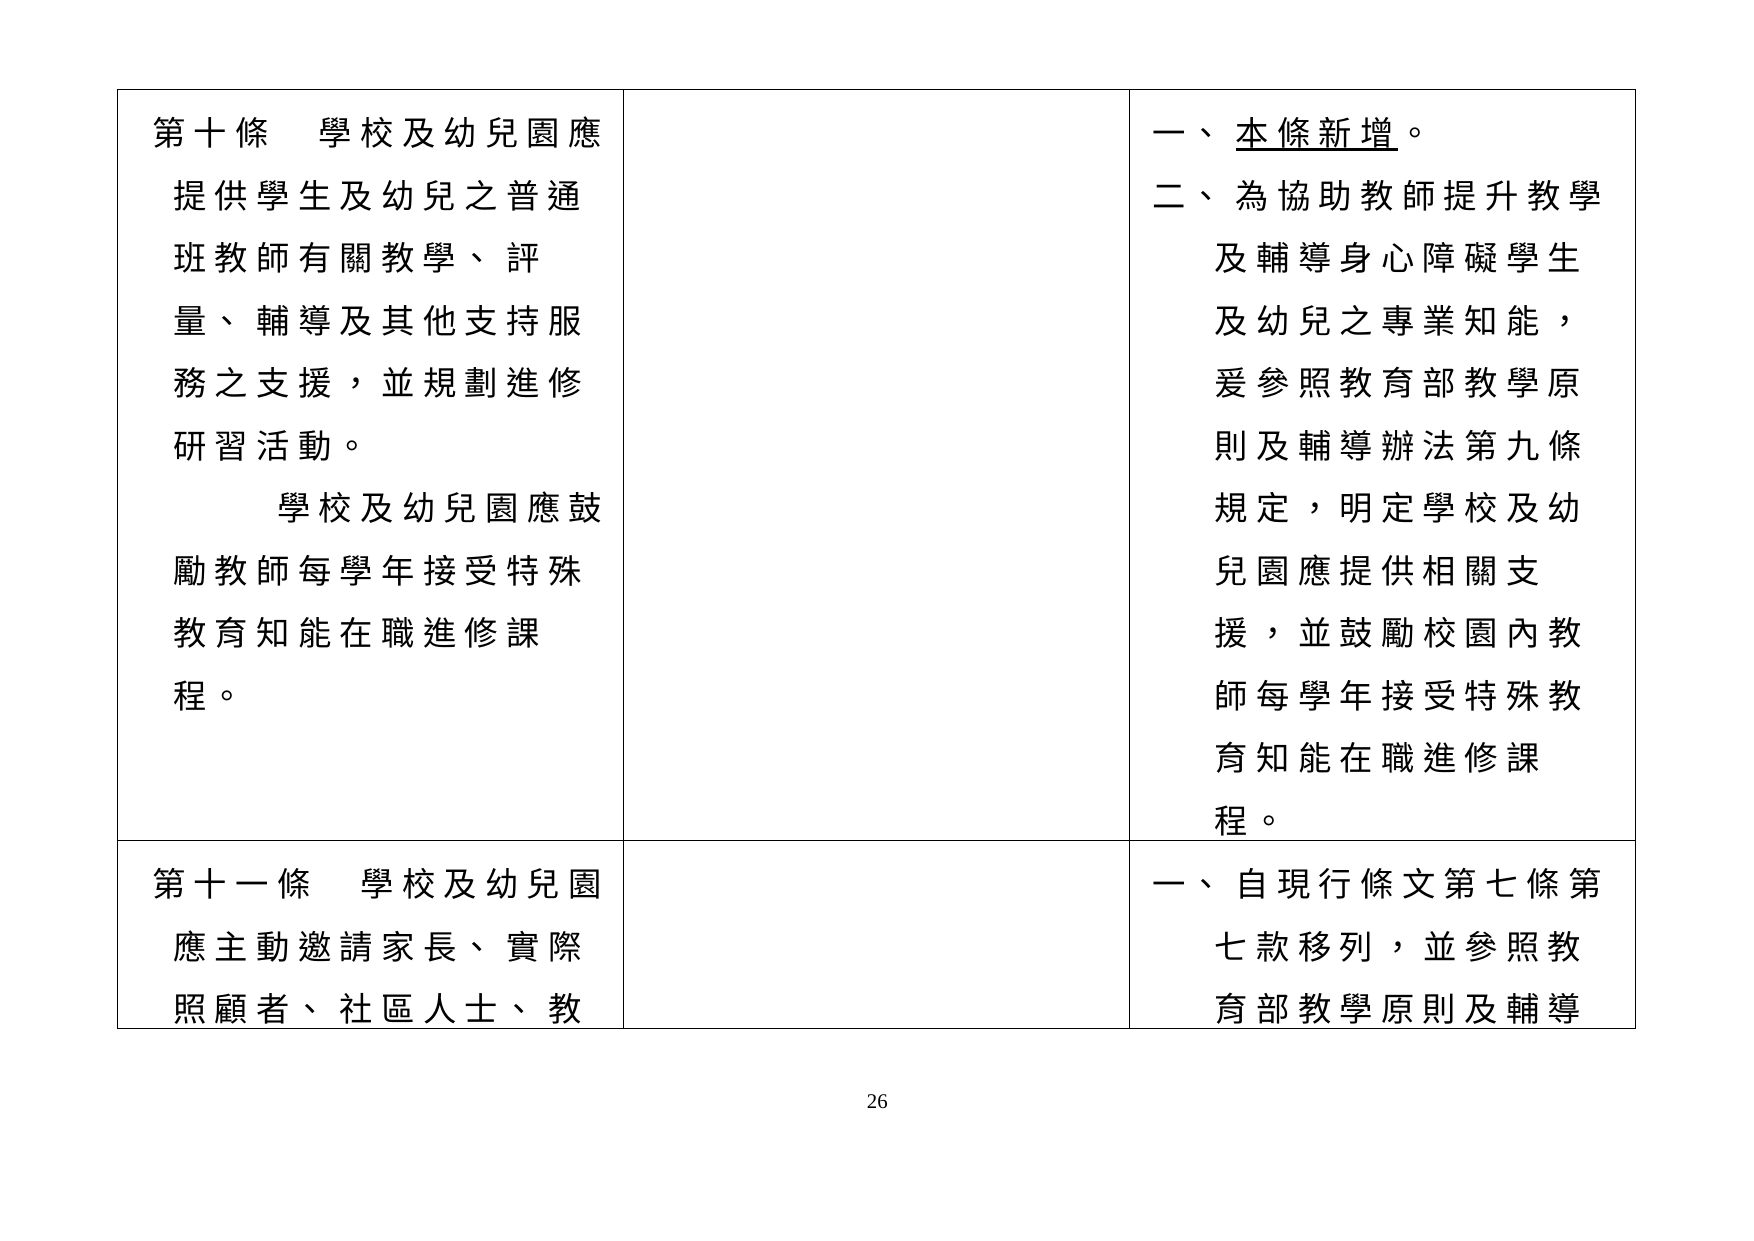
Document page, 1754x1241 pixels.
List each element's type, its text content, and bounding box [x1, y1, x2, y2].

table_cell 一、本條新增。 二、為協助教師提升教學及輔導身心障礙學生及幼兒之專業知能，爰參照教育部教學原則及輔導辦法第九條規定，明定學校及幼兒園應提供相關支援，並鼓勵校園內教師每學年接受特殊教育知能在職進修課程。 [1130, 90, 1635, 840]
table_cell 一、自現行條文第七條第七款移列，並參照教育部教學原則及輔導 [1130, 841, 1635, 1028]
table_cell 第十一條 學校及幼兒園應主動邀請家長、實際照顧者、社區人士、教 [118, 841, 623, 1028]
table_cell [624, 841, 1129, 1028]
table_cell [624, 90, 1129, 840]
table_cell 第十條 學校及幼兒園應提供學生及幼兒之普通班教師有關教學、評量、輔導及其他支持服務之支援，並規劃進修研習活動。 學校及幼兒園應鼓勵教師每學年接受特殊教育知能在職進修課程。 [118, 90, 623, 840]
